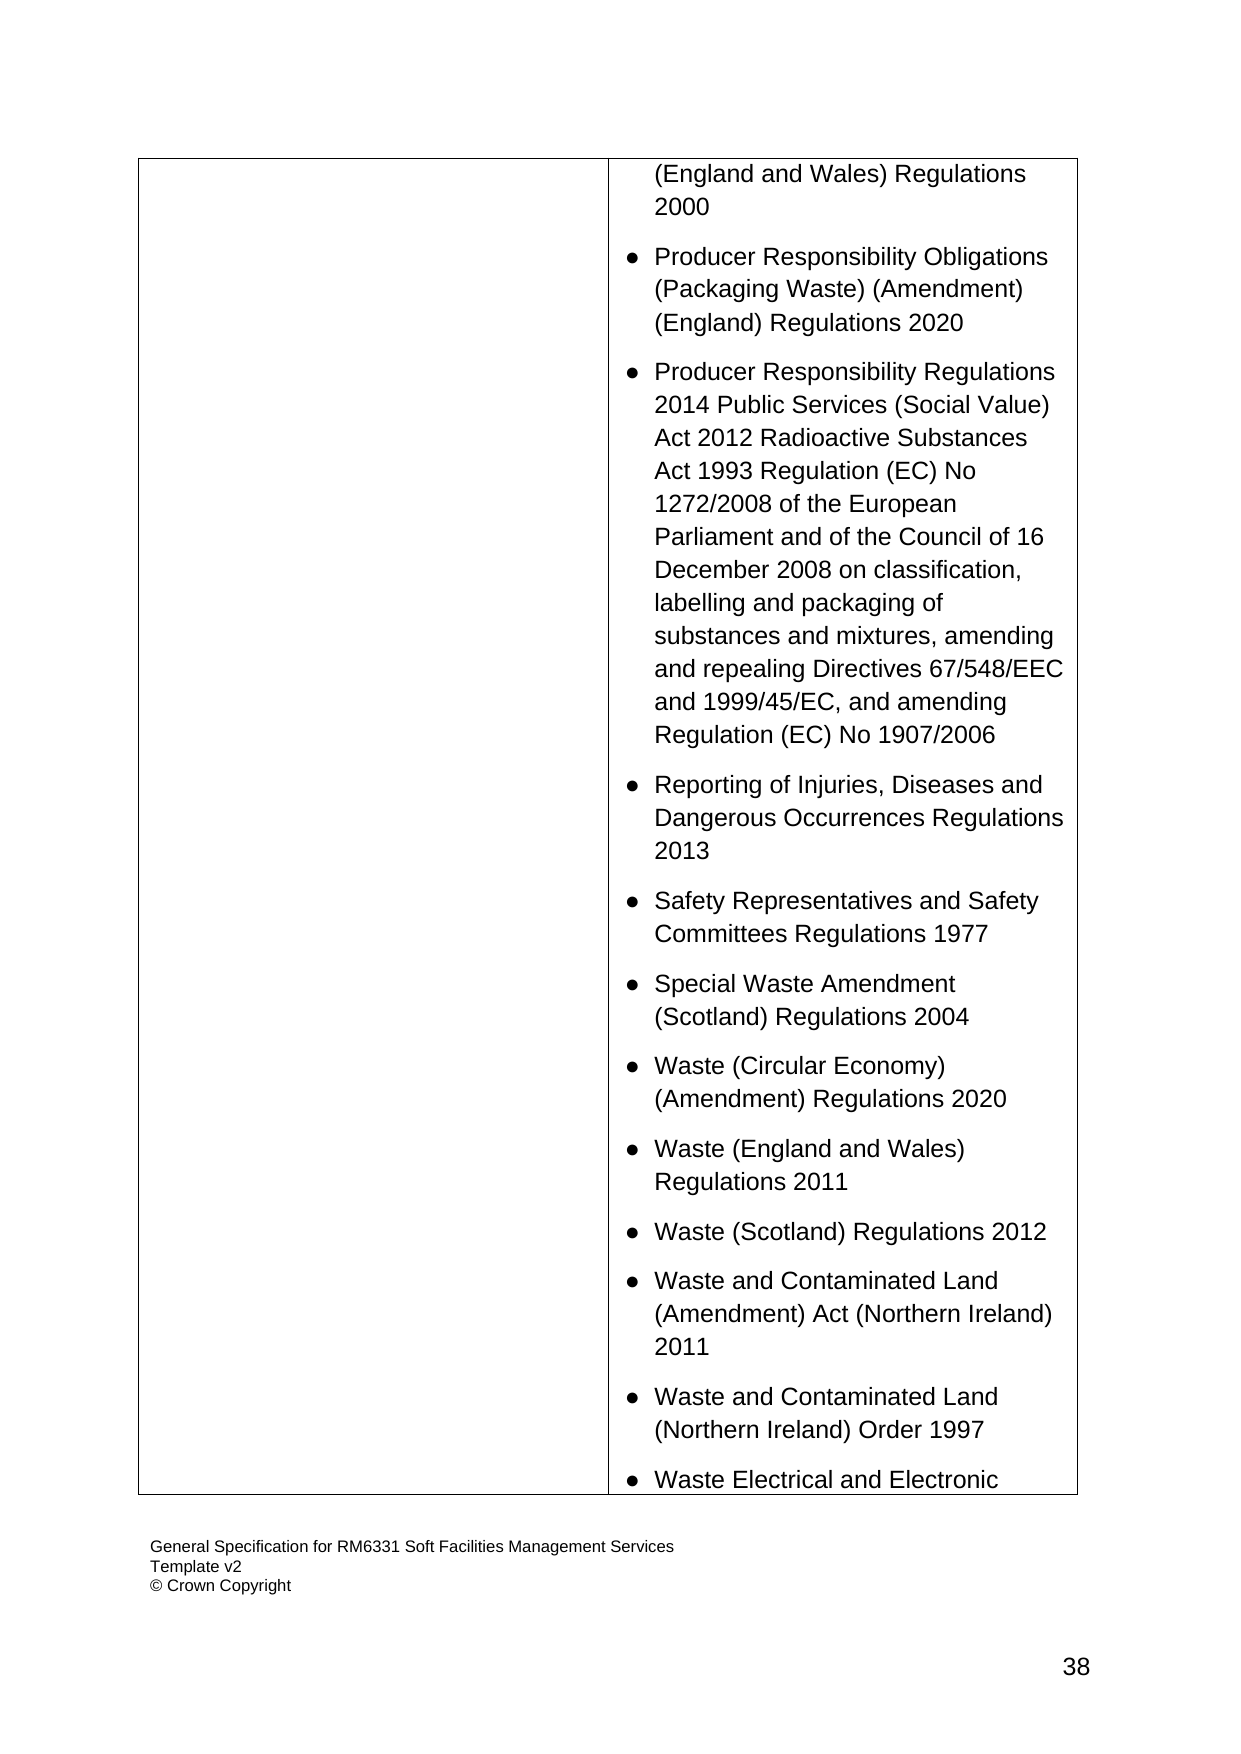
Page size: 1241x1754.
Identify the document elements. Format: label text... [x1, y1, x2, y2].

table_cell The following legislation, Approved Codes of Practice (ACoP) or similar industry or Government guidelines shall apply: Animal By-Products (Enforcement) (England) Regulations 2013 Carriage of Dangerous Goods (Amendment) Regulations 2019. Carriage of Dangerous Goods and Use of Transportable Pressure Equipment (Amendment) (EU Exit) Regulations 2020. Clean Neighbourhoods and Environment Act 2005 Control of Substances Hazardous to Health (Amendment) Regulations 2004 Controlled Drugs (Supervision of management and use) Regulations 2013 Controlled Waste (England and Wales) Regulations 2012. Controlled Waste (Registration of Carriers and Seizure of Vehicles) Regulations 1991. Controlled Waste and Duty of Care (Amendment) Regulations (Northern Ireland) 2014 CQC Guidance for providers on meeting the regulations CQC Provider Handbooks Data Protection Act 2018 Directive 2008/98/EC of the European Parliament and of the Council of 19 November 2008 on waste and repealing certain Directives Waste Framework Directive Environment Act 1995 Environment Act 2021. Environmental Permitting (England and Wales) (Amendment) (EU Exit) Regulations 2019. Environmental Protection (Duty of Care) (Amendment) (Wales) Regulations 2003 Environmental Protection (Duty of Care) (Scotland) Regulations 2014. Environmental Protection (Duty of Care) Regulations 1991. Environmental Protection Act 1990 Hazardous Waste (England and Wales) Regulations 2005. Health and Safety (Consultation with Employees) Regulations 1996 Health and Safety (Sharp Instruments in Healthcare) Regulations 2013. Health and Safety at Work etc. Act 1974 Health and Social Care Act 2008 (Regulated Activities) Regulations 2014 Health and Social Care Act 2008 Code of Practice on the prevention and control of infections and related guidance Health Technical Memorandum 07-01; Safe Management of Healthcare Waste International Waste Shipments (Amendment of Regulation (EC) No 1013/2006 and 1418/2007) Regulations 2021. International Waste Shipments (Amendment) (EU Exit) Regulations 2019 Ionising Radiation (Medical Exposure) (Amendment) Regulations 2018 Ionising Radiations Regulations (Northern Ireland) 2017 Ionising Radiations Regulations 2017 Landfill (Scotland) Regulations 2003 Landfill Regulations (Northern Ireland) 2003 Management of Health and Safety at Work Regulations 1999 Misuse of Drugs (Amendment) (England, Wales and Scotland) Regulations 2020 Misuse of Drugs and Misuse of Drugs (Safe Custody) (Amendment) (England and Wales and Scotland) Regulations 2018 Pollution Prevention and Control (England and Wales) Regulations 2000 Producer Responsibility Obligations (Packaging Waste) (Amendment) (England) Regulations 2020 Producer Responsibility Regulations 2014 Public Services (Social Value) Act 2012 Radioactive Substances Act 1993 Regulation (EC) No 1272/2008 of the European Parliament and of the Council of 16 December 2008 on classification, labelling and packaging of substances and mixtures, amending and repealing Directives 67/548/EEC and 1999/45/EC, and amending Regulation (EC) No 1907/2006 Reporting of Injuries, Diseases and Dangerous Occurrences Regulations 2013 Safety Representatives and Safety Committees Regulations 1977 Special Waste Amendment (Scotland) Regulations 2004 Waste (Circular Economy) (Amendment) Regulations 2020 Waste (England and Wales) Regulations 2011 Waste (Scotland) Regulations 2012 Waste and Contaminated Land (Amendment) Act (Northern Ireland) 2011 Waste and Contaminated Land (Northern Ireland) Order 1997 Waste Electrical and Electronic Equipment Regulations 2006 Waste exemption: NWFD 3 temporary storage of waste at a place controlled by the producer Waste Framework Directive. Directive 2008/98/EC of the European Parliament and of the Council of 19 November 2008 on waste and repealing certain Directives. Waste Incineration Regulations (Northern Ireland) 2003 [609, 159, 1077, 1493]
table_cell [139, 159, 608, 1493]
